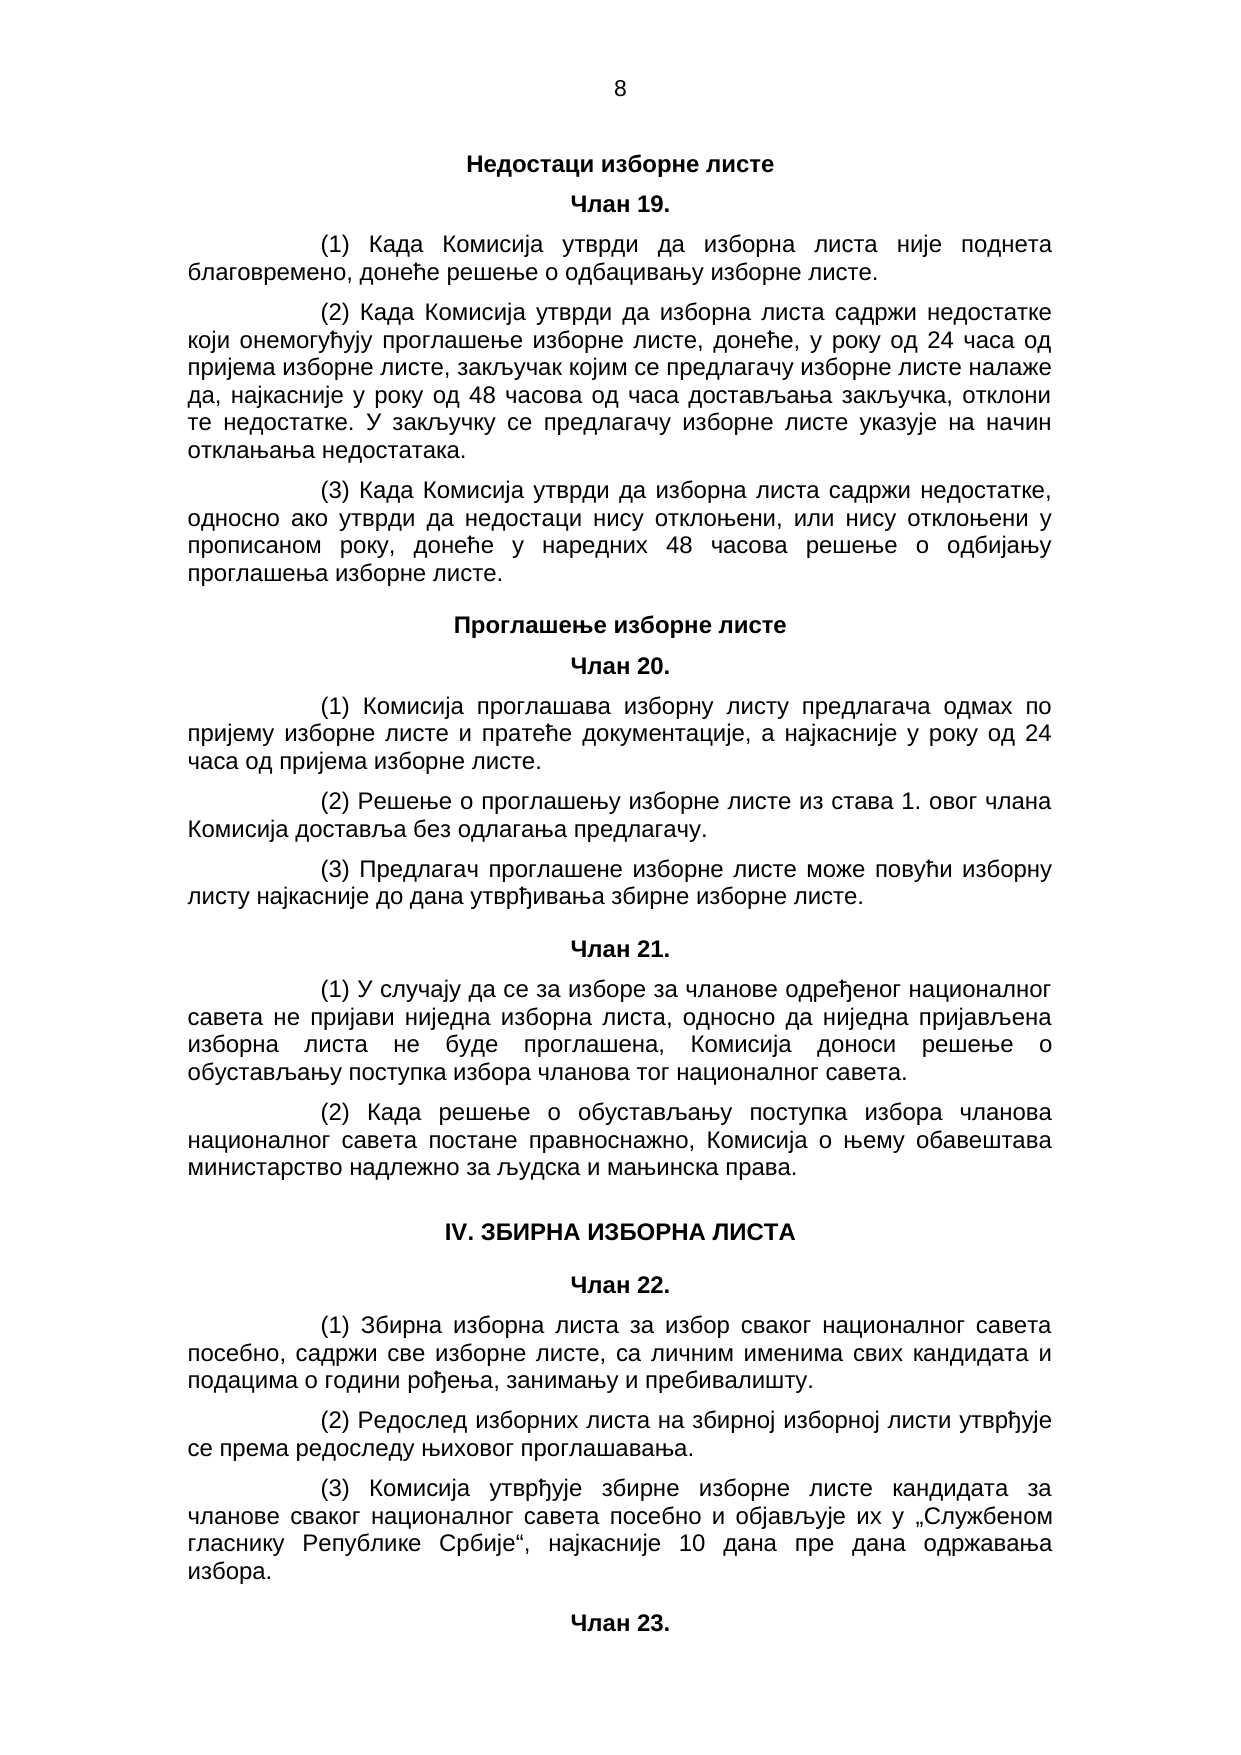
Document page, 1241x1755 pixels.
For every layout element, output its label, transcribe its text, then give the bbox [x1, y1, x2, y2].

text (3) Када Комисија утврди да изборна листа садржи недостатке, односно ако утврди да недостаци нису отклоњени, или нису отклоњени у прописаном року, донеће у наредних 48 часова решење о одбијању проглашења изборне листе. [187, 476, 1053, 586]
text Члан 20. [187, 652, 1053, 679]
text (3) Предлагач проглашене изборне листе може повући изборну листу најкасније до дана утврђивања збирне изборне листе. [187, 855, 1053, 910]
text (1) У случају да се за изборе за чланове одређеног националног савета не пријави ниједна изборна листа, односно да ниједна пријављена изборна листа не буде проглашена, Комисија доноси решење о обустављању поступка избора чланова тог националног савета. [187, 975, 1053, 1085]
text (2) Када решење о обустављању поступка избора чланова националног савета постане правноснажно, Комисија о њему обавештава министарство надлежно за људска и мањинска права. [187, 1098, 1053, 1181]
text (1) Када Комисија утврди да изборна листа није поднета благовремено, донеће решење о одбацивању изборне листе. [187, 230, 1053, 285]
text (2) Када Комисија утврди да изборна листа садржи недостатке који онемогућују проглашење изборне листе, донеће, у року од 24 часа од пријема изборне листе, закључак којим се предлагачу изборне листе налаже да, најкасније у року од 48 часова од часа достављања закључка, отклони те недостатке. У закључку се предлагачу изборне листе указује на начин отклањања недостатака. [187, 298, 1053, 463]
text Проглашење изборне листе [187, 611, 1053, 639]
text IV. ЗБИРНА ИЗБОРНА ЛИСТА [187, 1218, 1053, 1246]
text (1) Комисија проглашава изборну листу предлагача одмах по пријему изборне листе и пратеће документације, а најкасније у року од 24 часа од пријема изборне листе. [187, 692, 1053, 774]
text (1) Збирна изборна листа за избор сваког националног савета посебно, садржи све изборне листе, са личним именима свих кандидата и подацима о години рођења, занимању и пребивалишту. [187, 1311, 1053, 1394]
text (2) Редослед изборних листа на збирној изборној листи утврђује се према редоследу њиховог проглашавања. [187, 1406, 1053, 1461]
text (3) Комисија утврђује збирне изборне листе кандидата за чланове сваког националног савета посебно и објављује их у „Службеном гласнику Републике Србије“, најкасније 10 дана пре дана одржавања избора. [187, 1474, 1053, 1584]
text Недостаци изборне листе [187, 150, 1053, 178]
text Члан 22. [187, 1271, 1053, 1298]
text (2) Решење о проглашењу изборне листе из става 1. овог члана Комисија доставља без одлагања предлагачу. [187, 787, 1053, 842]
text Члан 21. [187, 935, 1053, 962]
text Члан 23. [187, 1609, 1053, 1637]
text Члан 19. [187, 190, 1053, 218]
